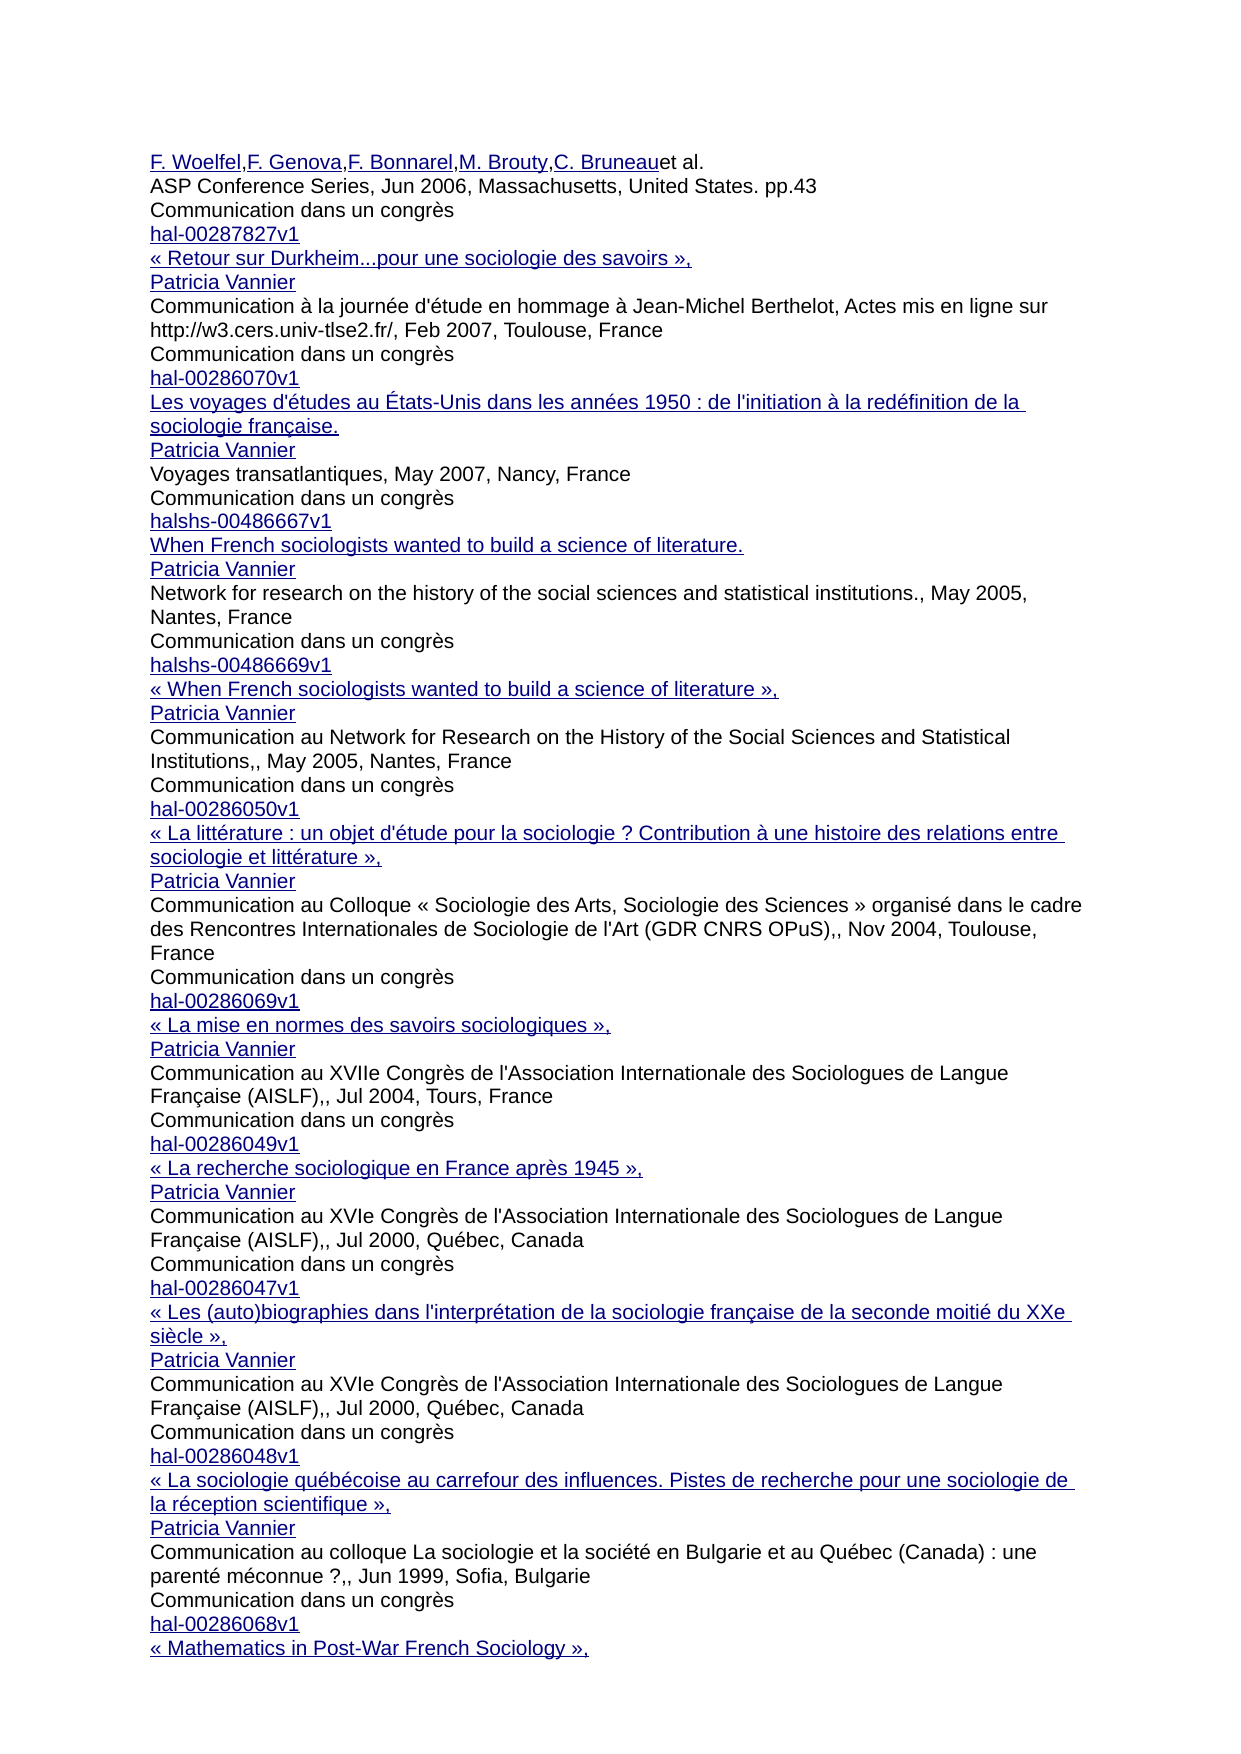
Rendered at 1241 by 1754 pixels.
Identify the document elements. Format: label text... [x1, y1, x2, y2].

table_cell « When French sociologists wanted to build a science of literature », Patricia Vannier Communication au Network for Research on the History of the Social Sciences and Statistical Institutions,, May 2005, Nantes, France Communication dans un congrès hal-00286050v1 [150, 677, 1090, 821]
table_cell « Mathematics in Post-War French Sociology », [150, 1635, 1090, 1659]
table_cell F. Woelfel,F. Genova,F. Bonnarel,M. Brouty,C. Bruneauet al. ASP Conference Series, Jun 2006, Massachusetts, United States. pp.43 Communication dans un congrès hal-00287827v1 [150, 150, 1090, 246]
table_cell Les voyages d'études au États-Unis dans les années 1950 : de l'initiation à la redéfinition de la sociologie française. Patricia Vannier Voyages transatlantiques, May 2007, Nancy, France Communication dans un congrès halshs-00486667v1 [150, 390, 1090, 533]
table_cell « La sociologie québécoise au carrefour des influences. Pistes de recherche pour une sociologie de la réception scientifique », Patricia Vannier Communication au colloque La sociologie et la société en Bulgarie et au Québec (Canada) : une parenté méconnue ?,, Jun 1999, Sofia, Bulgarie Communication dans un congrès hal-00286068v1 [150, 1468, 1090, 1635]
table_cell « La recherche sociologique en France après 1945 », Patricia Vannier Communication au XVIe Congrès de l'Association Internationale des Sociologues de Langue Française (AISLF),, Jul 2000, Québec, Canada Communication dans un congrès hal-00286047v1 [150, 1156, 1090, 1300]
table_cell « La mise en normes des savoirs sociologiques », Patricia Vannier Communication au XVIIe Congrès de l'Association Internationale des Sociologues de Langue Française (AISLF),, Jul 2004, Tours, France Communication dans un congrès hal-00286049v1 [150, 1013, 1090, 1156]
table_cell When French sociologists wanted to build a science of literature. Patricia Vannier Network for research on the history of the social sciences and statistical institutions., May 2005, Nantes, France Communication dans un congrès halshs-00486669v1 [150, 533, 1090, 677]
table_cell « Retour sur Durkheim...pour une sociologie des savoirs », Patricia Vannier Communication à la journée d'étude en hommage à Jean-Michel Berthelot, Actes mis en ligne sur http://w3.cers.univ-tlse2.fr/, Feb 2007, Toulouse, France Communication dans un congrès hal-00286070v1 [150, 246, 1090, 389]
table_cell « La littérature : un objet d'étude pour la sociologie ? Contribution à une histoire des relations entre sociologie et littérature », Patricia Vannier Communication au Colloque « Sociologie des Arts, Sociologie des Sciences » organisé dans le cadre des Rencontres Internationales de Sociologie de l'Art (GDR CNRS OPuS),, Nov 2004, Toulouse, France Communication dans un congrès hal-00286069v1 [150, 821, 1090, 1012]
table_cell « Les (auto)biographies dans l'interprétation de la sociologie française de la seconde moitié du XXe siècle », Patricia Vannier Communication au XVIe Congrès de l'Association Internationale des Sociologues de Langue Française (AISLF),, Jul 2000, Québec, Canada Communication dans un congrès hal-00286048v1 [150, 1300, 1090, 1468]
